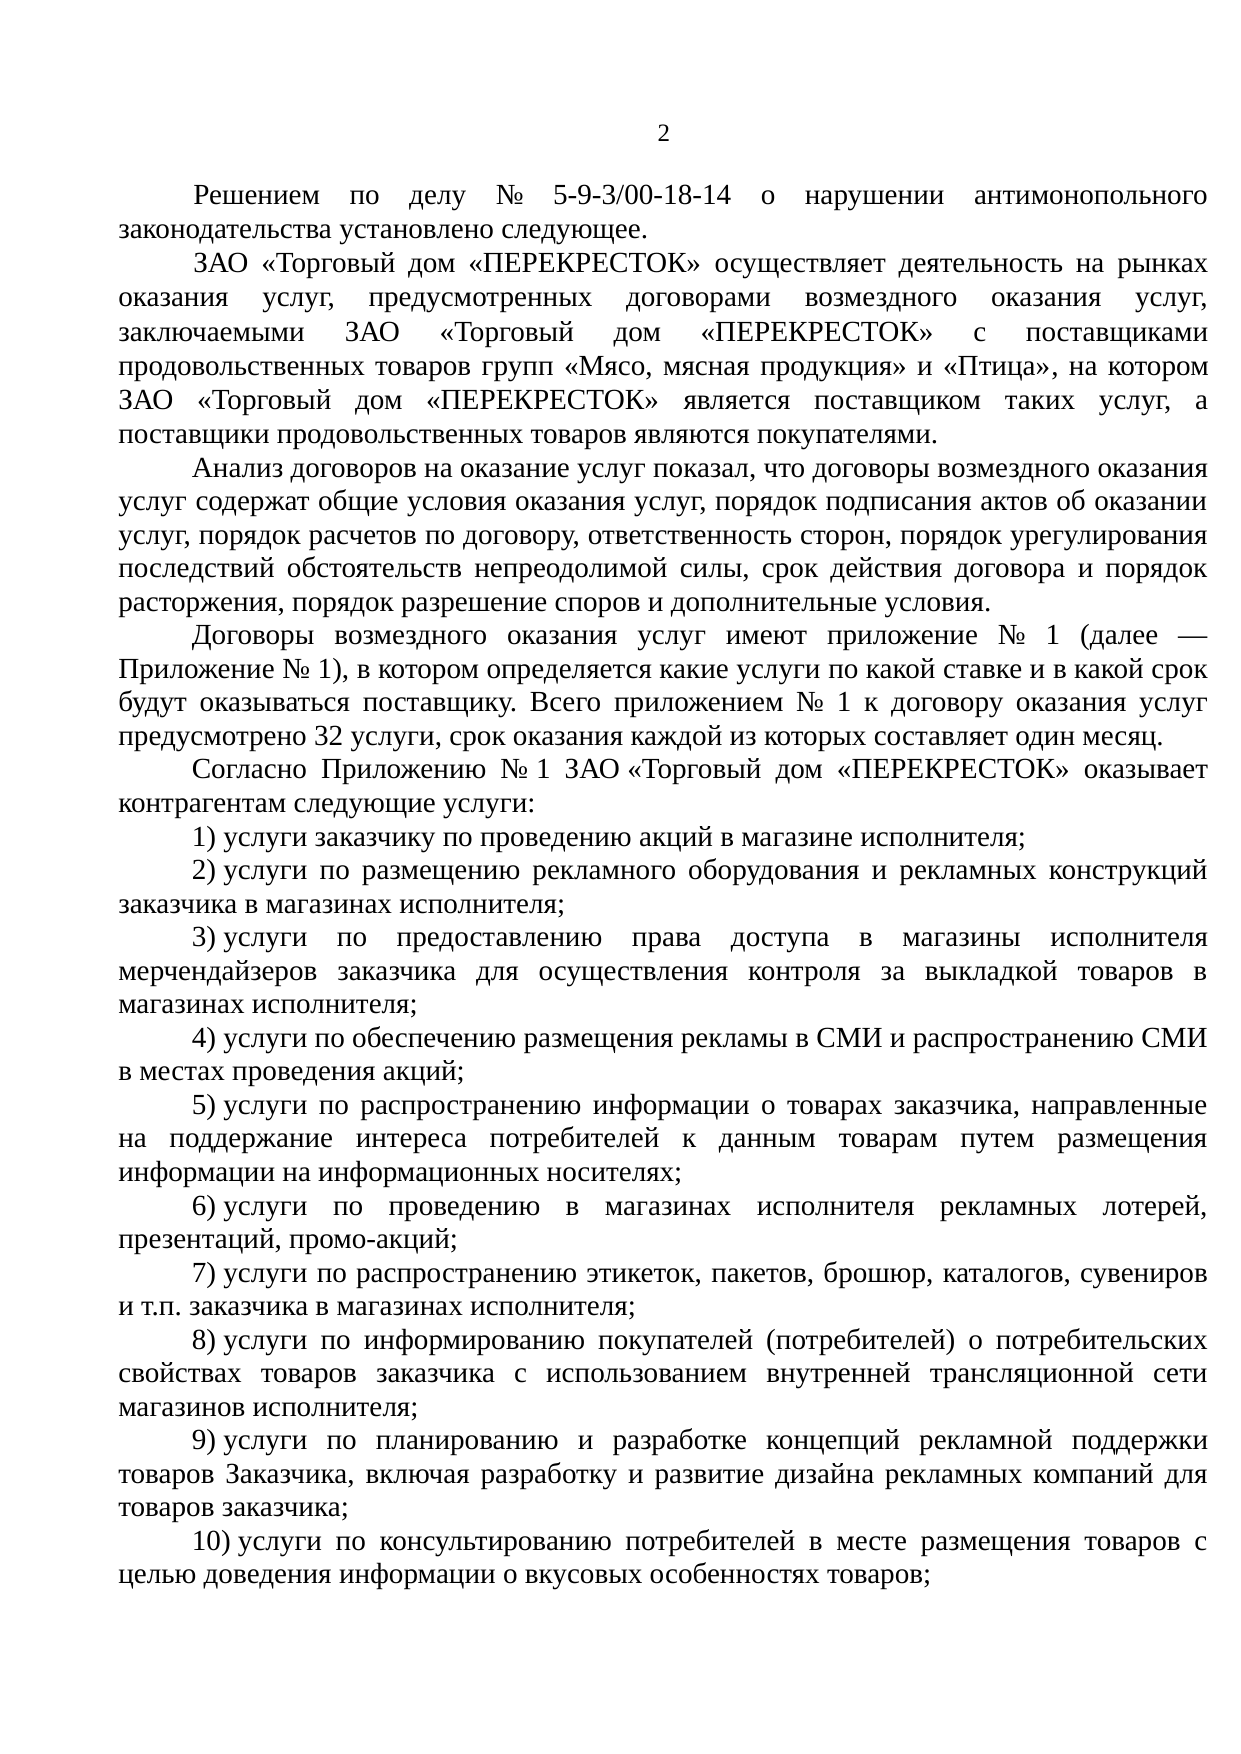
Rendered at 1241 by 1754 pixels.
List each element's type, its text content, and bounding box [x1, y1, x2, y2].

text 1) услуги заказчику по проведению акций в магазине исполнителя; [118, 819, 1209, 852]
text 3) услуги по предоставлению права доступа в магазины исполнителя мерчендайзеров заказчика для осуществления контроля за выкладкой товаров в магазинах исполнителя; [118, 919, 1209, 1020]
text 4) услуги по обеспечению размещения рекламы в СМИ и распространению СМИ в местах проведения акций; [118, 1020, 1209, 1087]
text 7) услуги по распространению этикеток, пакетов, брошюр, каталогов, сувениров и т.п. заказчика в магазинах исполнителя; [118, 1255, 1209, 1322]
text 2) услуги по размещению рекламного оборудования и рекламных конструкций заказчика в магазинах исполнителя; [118, 852, 1209, 919]
text 6) услуги по проведению в магазинах исполнителя рекламных лотерей, презентаций, промо-акций; [118, 1188, 1209, 1255]
text Решением по делу № 5-9-3/00-18-14 о нарушении антимонопольного законодательства установлено следующее. [118, 176, 1209, 245]
text 5) услуги по распространению информации о товарах заказчика, направленные на поддержание интереса потребителей к данным товарам путем размещения информации на информационных носителях; [118, 1087, 1209, 1188]
text 9) услуги по планированию и разработке концепций рекламной поддержки товаров Заказчика, включая разработку и развитие дизайна рекламных компаний для товаров заказчика; [118, 1422, 1209, 1523]
text Договоры возмездного оказания услуг имеют приложение № 1 (далее — Приложение № 1), в котором определяется какие услуги по какой ставке и в какой срок будут оказываться поставщику. Всего приложением № 1 к договору оказания услуг предусмотрено 32 услуги, срок оказания каждой из которых составляет один месяц. [118, 617, 1209, 752]
text Согласно Приложению № 1 ЗАО «Торговый дом «ПЕРЕКРЕСТОК» оказывает контрагентам следующие услуги: [118, 752, 1209, 819]
text ЗАО «Торговый дом «ПЕРЕКРЕСТОК» осуществляет деятельность на рынках оказания услуг, предусмотренных договорами возмездного оказания услуг, заключаемыми ЗАО «Торговый дом «ПЕРЕКРЕСТОК» с поставщиками продовольственных товаров групп «Мясо, мясная продукция» и «Птица», на котором ЗАО «Торговый дом «ПЕРЕКРЕСТОК» является поставщиком таких услуг, а поставщики продовольственных товаров являются покупателями. [118, 245, 1209, 450]
text Анализ договоров на оказание услуг показал, что договоры возмездного оказания услуг содержат общие условия оказания услуг, порядок подписания актов об оказании услуг, порядок расчетов по договору, ответственность сторон, порядок урегулирования последствий обстоятельств непреодолимой силы, срок действия договора и порядок расторжения, порядок разрешение споров и дополнительные условия. [118, 450, 1209, 617]
text 10) услуги по консультированию потребителей в месте размещения товаров с целью доведения информации о вкусовых особенностях товаров; [118, 1523, 1209, 1590]
text 8) услуги по информированию покупателей (потребителей) о потребительских свойствах товаров заказчика с использованием внутренней трансляционной сети магазинов исполнителя; [118, 1322, 1209, 1422]
